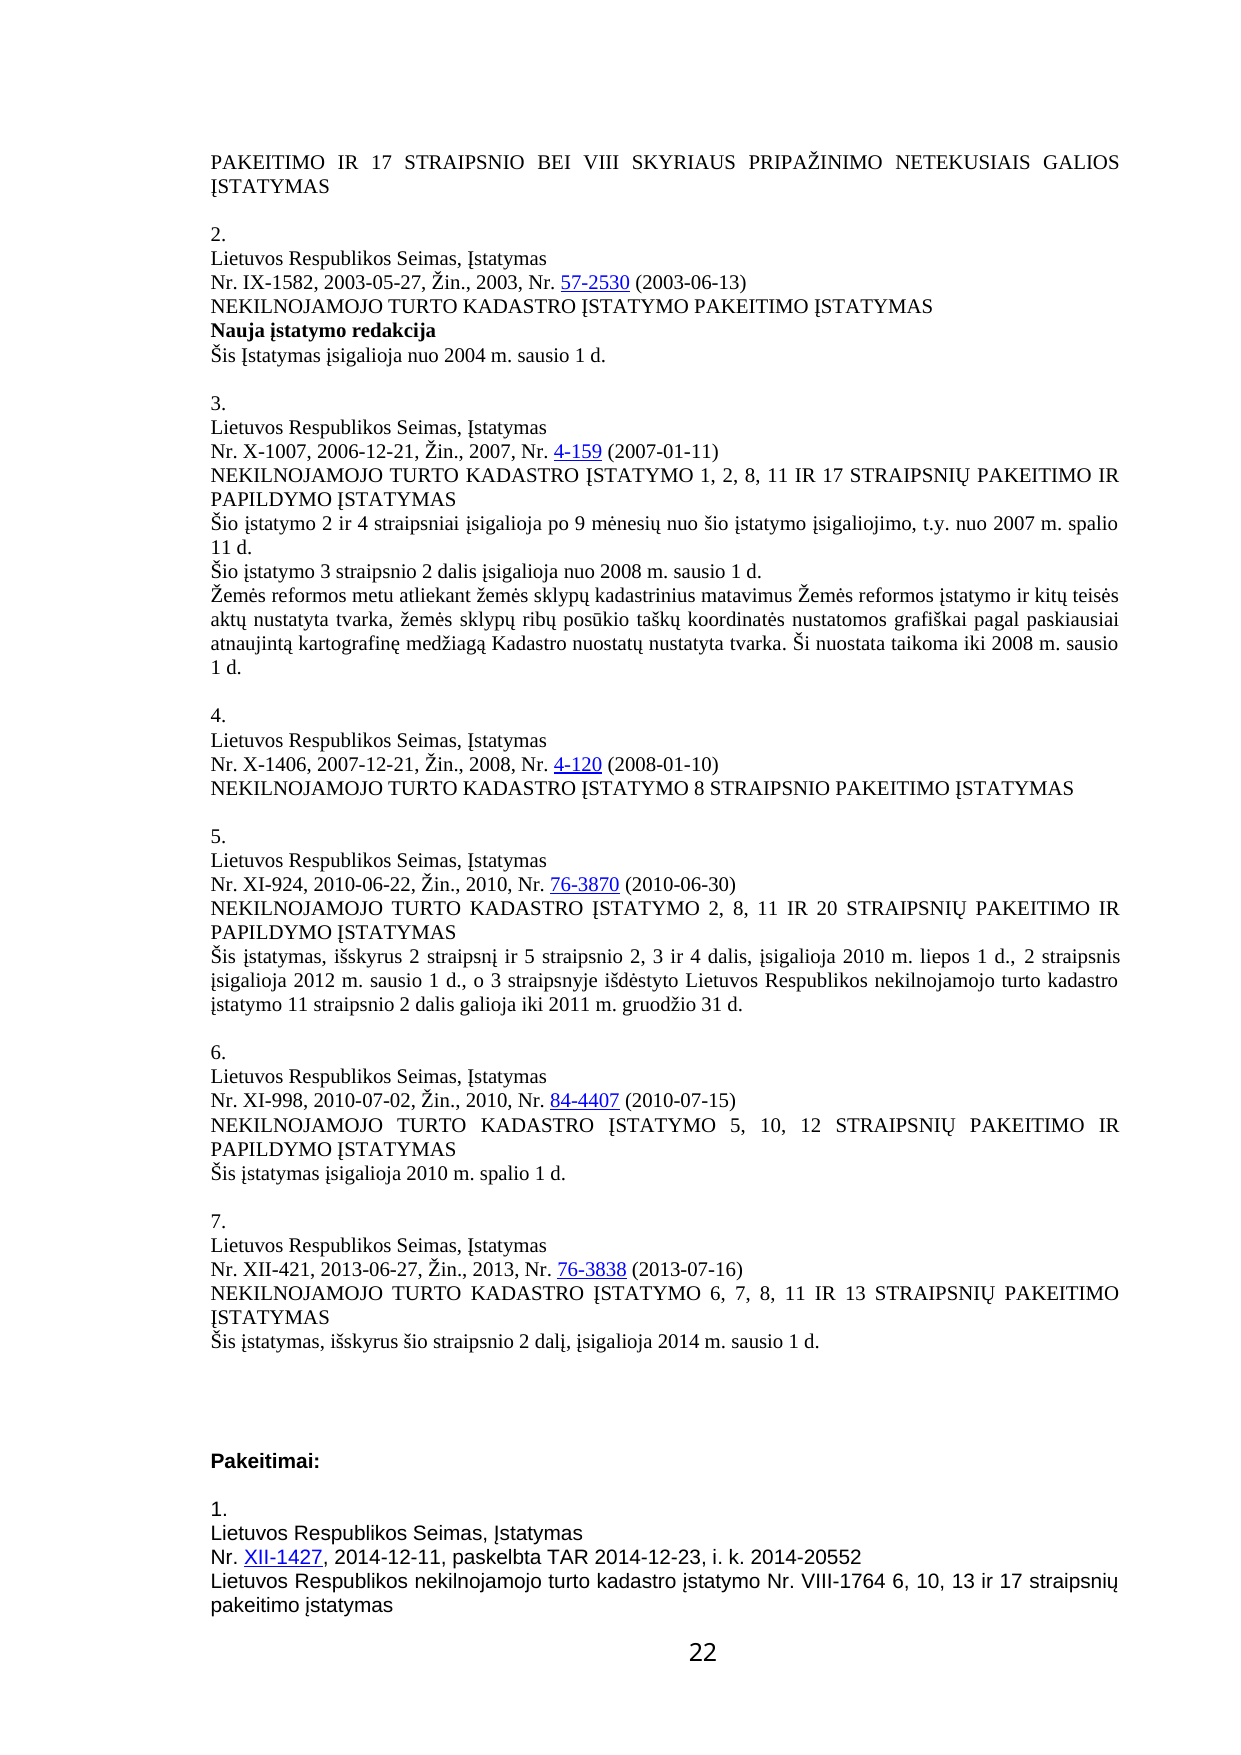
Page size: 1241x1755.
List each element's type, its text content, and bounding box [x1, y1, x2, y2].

text 7. [210, 1209, 1120, 1233]
text Nr. X-1406, 2007-12-21, Žin., 2008, Nr. 4-120 (2008-01-10) [210, 752, 1120, 776]
text Nr. IX-1582, 2003-05-27, Žin., 2003, Nr. 57-2530 (2003-06-13) [210, 270, 1120, 294]
text Šio įstatymo 3 straipsnio 2 dalis įsigalioja nuo 2008 m. sausio 1 d. [210, 559, 1120, 583]
text NEKILNOJAMOJO TURTO KADASTRO ĮSTATYMO 1, 2, 8, 11 IR 17 STRAIPSNIŲ PAKEITIMO IR PAPILDYMO ĮSTATYMAS [210, 463, 1120, 511]
text Šis Įstatymas įsigalioja nuo 2004 m. sausio 1 d. [210, 342, 1120, 367]
text Nauja įstatymo redakcija [210, 318, 1120, 342]
text Žemės reformos metu atliekant žemės sklypų kadastrinius matavimus Žemės reformos įstatymo ir kitų teisės aktų nustatyta tvarka, žemės sklypų ribų posūkio taškų koordinatės nustatomos grafiškai pagal paskiausiai atnaujintą kartografinę medžiagą Kadastro nuostatų nustatyta tvarka. Ši nuostata taikoma iki 2008 m. sausio 1 d. [210, 583, 1120, 679]
text Šis įstatymas įsigalioja 2010 m. spalio 1 d. [210, 1161, 1120, 1185]
text 3. [210, 391, 1120, 415]
text Nr. XI-998, 2010-07-02, Žin., 2010, Nr. 84-4407 (2010-07-15) [210, 1088, 1120, 1112]
text Lietuvos Respublikos Seimas, Įstatymas [210, 1521, 1120, 1545]
text Šis įstatymas, išskyrus šio straipsnio 2 dalį, įsigalioja 2014 m. sausio 1 d. [210, 1329, 1120, 1353]
text 4. [210, 703, 1120, 727]
text 2. [210, 222, 1120, 246]
text NEKILNOJAMOJO TURTO KADASTRO ĮSTATYMO 6, 7, 8, 11 IR 13 STRAIPSNIŲ PAKEITIMO ĮSTATYMAS [210, 1281, 1120, 1329]
text Nr. XI-924, 2010-06-22, Žin., 2010, Nr. 76-3870 (2010-06-30) [210, 872, 1120, 896]
text Nr. XII-1427, 2014-12-11, paskelbta TAR 2014-12-23, i. k. 2014-20552 [210, 1545, 1120, 1569]
text 1. [210, 1497, 1120, 1521]
text Nr. X-1007, 2006-12-21, Žin., 2007, Nr. 4-159 (2007-01-11) [210, 439, 1120, 463]
text 5. [210, 824, 1120, 848]
text NEKILNOJAMOJO TURTO KADASTRO ĮSTATYMO PAKEITIMO ĮSTATYMAS [210, 294, 1120, 318]
text Šis įstatymas, išskyrus 2 straipsnį ir 5 straipsnio 2, 3 ir 4 dalis, įsigalioja 2010 m. liepos 1 d., 2 straipsnis įsigalioja 2012 m. sausio 1 d., o 3 straipsnyje išdėstyto Lietuvos Respublikos nekilnojamojo turto kadastro įstatymo 11 straipsnio 2 dalis galioja iki 2011 m. gruodžio 31 d. [210, 944, 1120, 1016]
text Lietuvos Respublikos Seimas, Įstatymas [210, 1233, 1120, 1257]
text NEKILNOJAMOJO TURTO KADASTRO ĮSTATYMO 2, 8, 11 IR 20 STRAIPSNIŲ PAKEITIMO IR PAPILDYMO ĮSTATYMAS [210, 896, 1120, 944]
text Nr. XII-421, 2013-06-27, Žin., 2013, Nr. 76-3838 (2013-07-16) [210, 1257, 1120, 1281]
text 6. [210, 1040, 1120, 1064]
text Šio įstatymo 2 ir 4 straipsniai įsigalioja po 9 mėnesių nuo šio įstatymo įsigaliojimo, t.y. nuo 2007 m. spalio 11 d. [210, 511, 1120, 559]
text Lietuvos Respublikos Seimas, Įstatymas [210, 848, 1120, 872]
text NEKILNOJAMOJO TURTO KADASTRO ĮSTATYMO 5, 10, 12 STRAIPSNIŲ PAKEITIMO IR PAPILDYMO ĮSTATYMAS [210, 1112, 1120, 1161]
text Lietuvos Respublikos Seimas, Įstatymas [210, 246, 1120, 270]
text Lietuvos Respublikos Seimas, Įstatymas [210, 1064, 1120, 1088]
text PAKEITIMO IR 17 STRAIPSNIO BEI VIII SKYRIAUS PRIPAŽINIMO NETEKUSIAIS GALIOS ĮSTATYMAS [210, 150, 1120, 198]
text Lietuvos Respublikos nekilnojamojo turto kadastro įstatymo Nr. VIII-1764 6, 10, 13 ir 17 straipsnių pakeitimo įstatymas [210, 1569, 1120, 1617]
text Pakeitimai: [210, 1449, 1120, 1473]
text Lietuvos Respublikos Seimas, Įstatymas [210, 415, 1120, 439]
text Lietuvos Respublikos Seimas, Įstatymas [210, 727, 1120, 752]
text NEKILNOJAMOJO TURTO KADASTRO ĮSTATYMO 8 STRAIPSNIO PAKEITIMO ĮSTATYMAS [210, 776, 1120, 800]
